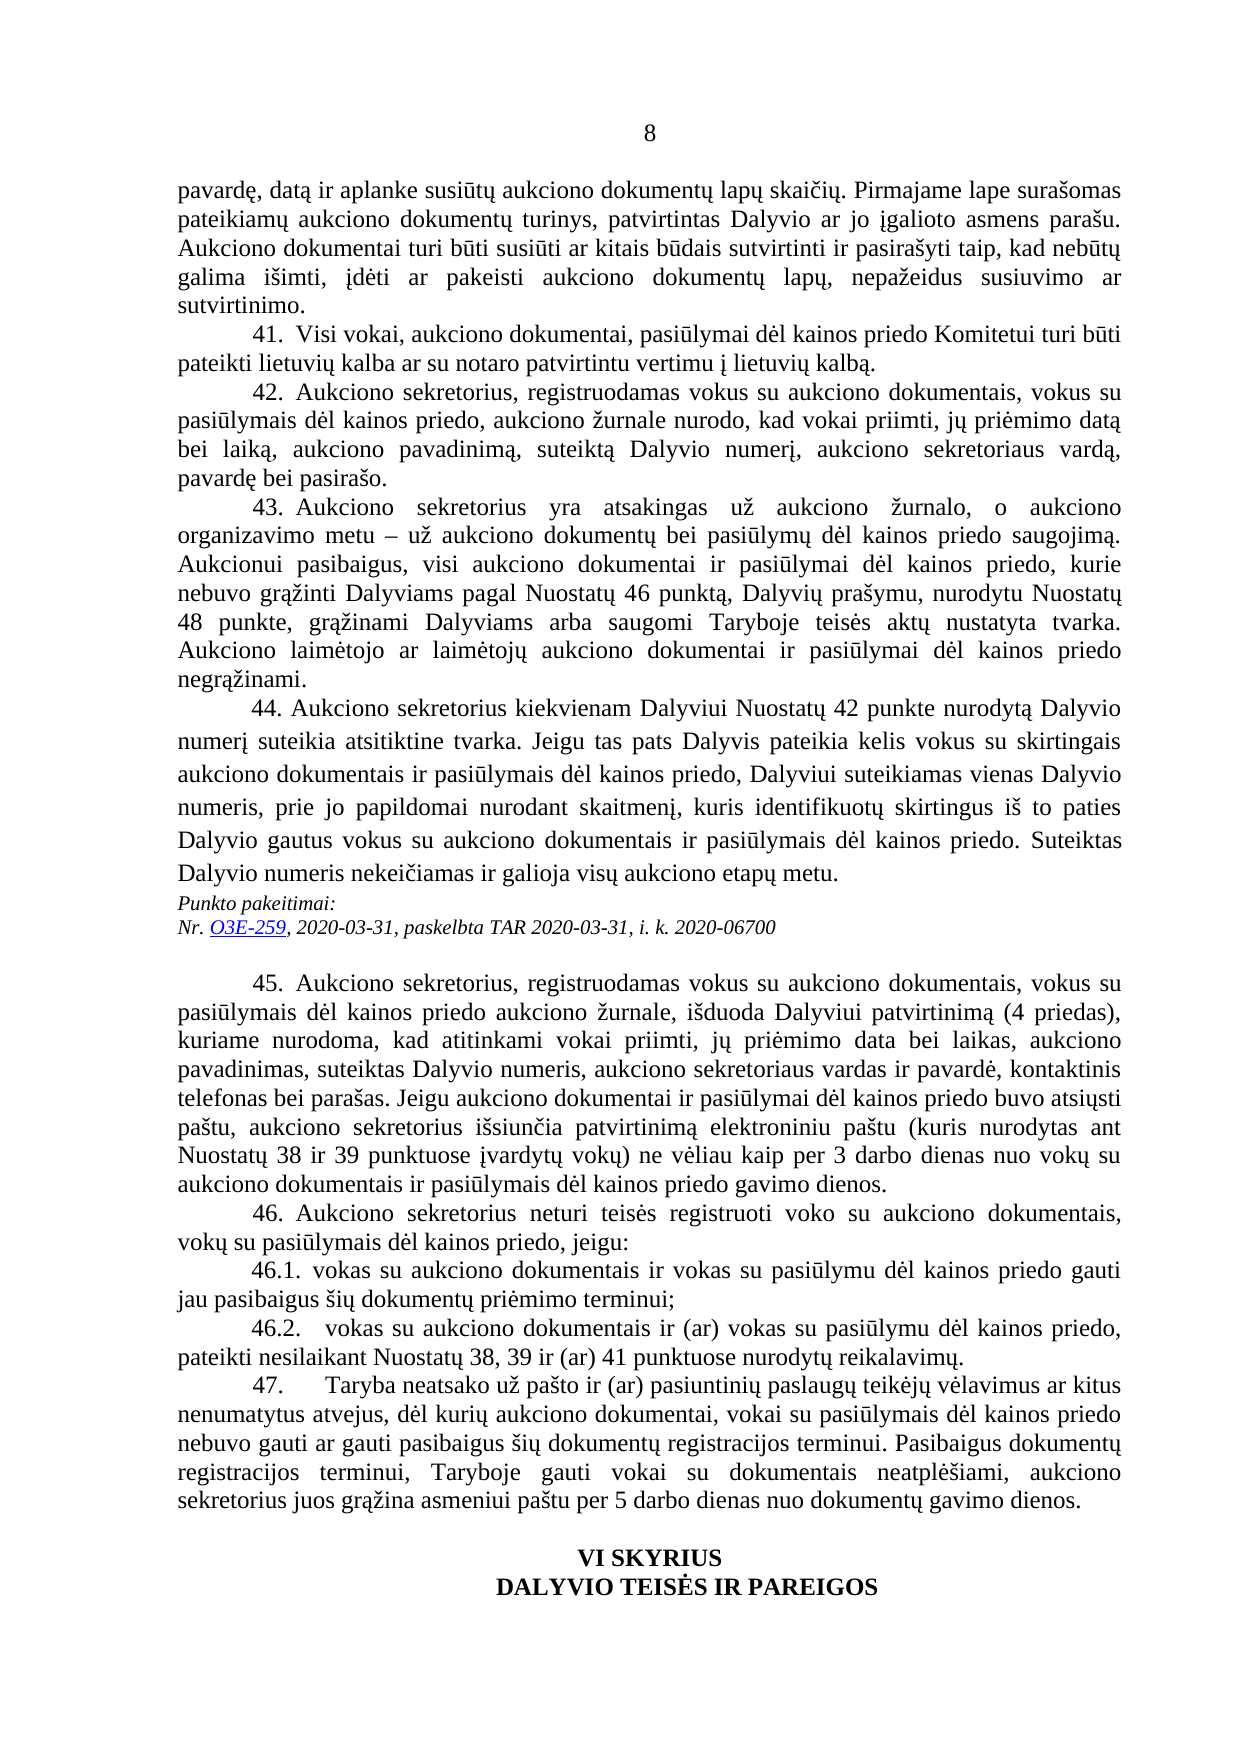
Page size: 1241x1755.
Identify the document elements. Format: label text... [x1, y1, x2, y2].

text Punkto pakeitimai: [177, 891, 1122, 915]
text 41. Visi vokai, aukciono dokumentai, pasiūlymai dėl kainos priedo Komitetui turi būti pateikti lietuvių kalba ar su notaro patvirtintu vertimu į lietuvių kalbą. [177, 319, 1122, 377]
text 43. Aukciono sekretorius yra atsakingas už aukciono žurnalo, o aukciono organizavimo metu – už aukciono dokumentų bei pasiūlymų dėl kainos priedo saugojimą. Aukcionui pasibaigus, visi aukciono dokumentai ir pasiūlymai dėl kainos priedo, kurie nebuvo grąžinti Dalyviams pagal Nuostatų 46 punktą, Dalyvių prašymu, nurodytu Nuostatų 48 punkte, grąžinami Dalyviams arba saugomi Taryboje teisės aktų nustatyta tvarka. Aukciono laimėtojo ar laimėtojų aukciono dokumentai ir pasiūlymai dėl kainos priedo negrąžinami. [177, 492, 1122, 693]
text DALYVIO TEISĖS IR PAREIGOS [252, 1572, 1122, 1601]
text 42. Aukciono sekretorius, registruodamas vokus su aukciono dokumentais, vokus su pasiūlymais dėl kainos priedo, aukciono žurnale nurodo, kad vokai priimti, jų priėmimo datą bei laiką, aukciono pavadinimą, suteiktą Dalyvio numerį, aukciono sekretoriaus vardą, pavardę bei pasirašo. [177, 377, 1122, 492]
text 45. Aukciono sekretorius, registruodamas vokus su aukciono dokumentais, vokus su pasiūlymais dėl kainos priedo aukciono žurnale, išduoda Dalyviui patvirtinimą (4 priedas), kuriame nurodoma, kad atitinkami vokai priimti, jų priėmimo data bei laikas, aukciono pavadinimas, suteiktas Dalyvio numeris, aukciono sekretoriaus vardas ir pavardė, kontaktinis telefonas bei parašas. Jeigu aukciono dokumentai ir pasiūlymai dėl kainos priedo buvo atsiųsti paštu, aukciono sekretorius išsiunčia patvirtinimą elektroniniu paštu (kuris nurodytas ant Nuostatų 38 ir 39 punktuose įvardytų vokų) ne vėliau kaip per 3 darbo dienas nuo vokų su aukciono dokumentais ir pasiūlymais dėl kainos priedo gavimo dienos. [177, 968, 1122, 1198]
text 46. Aukciono sekretorius neturi teisės registruoti voko su aukciono dokumentais, vokų su pasiūlymais dėl kainos priedo, jeigu: [177, 1198, 1122, 1256]
text 46.1. vokas su aukciono dokumentais ir vokas su pasiūlymu dėl kainos priedo gauti jau pasibaigus šių dokumentų priėmimo terminui; [177, 1256, 1122, 1313]
text 47. Taryba neatsako už pašto ir (ar) pasiuntinių paslaugų teikėjų vėlavimus ar kitus nenumatytus atvejus, dėl kurių aukciono dokumentai, vokai su pasiūlymais dėl kainos priedo nebuvo gauti ar gauti pasibaigus šių dokumentų registracijos terminui. Pasibaigus dokumentų registracijos terminui, Taryboje gauti vokai su dokumentais neatplėšiami, aukciono sekretorius juos grąžina asmeniui paštu per 5 darbo dienas nuo dokumentų gavimo dienos. [177, 1371, 1122, 1514]
text Nr. O3E-259, 2020-03-31, paskelbta TAR 2020-03-31, i. k. 2020-06700 [177, 915, 1122, 939]
text 46.2. vokas su aukciono dokumentais ir (ar) vokas su pasiūlymu dėl kainos priedo, pateikti nesilaikant Nuostatų 38, 39 ir (ar) 41 punktuose nurodytų reikalavimų. [177, 1313, 1122, 1371]
text 44. Aukciono sekretorius kiekvienam Dalyviui Nuostatų 42 punkte nurodytą Dalyvio numerį suteikia atsitiktine tvarka. Jeigu tas pats Dalyvis pateikia kelis vokus su skirtingais aukciono dokumentais ir pasiūlymais dėl kainos priedo, Dalyviui suteikiamas vienas Dalyvio numeris, prie jo papildomai nurodant skaitmenį, kuris identifikuotų skirtingus iš to paties Dalyvio gautus vokus su aukciono dokumentais ir pasiūlymais dėl kainos priedo. Suteiktas Dalyvio numeris nekeičiamas ir galioja visų aukciono etapų metu. [177, 693, 1122, 887]
text VI SKYRIUS [177, 1543, 1122, 1572]
text pavardę, datą ir aplanke susiūtų aukciono dokumentų lapų skaičių. Pirmajame lape surašomas pateikiamų aukciono dokumentų turinys, patvirtintas Dalyvio ar jo įgalioto asmens parašu. Aukciono dokumentai turi būti susiūti ar kitais būdais sutvirtinti ir pasirašyti taip, kad nebūtų galima išimti, įdėti ar pakeisti aukciono dokumentų lapų, nepažeidus susiuvimo ar sutvirtinimo. [177, 176, 1122, 319]
